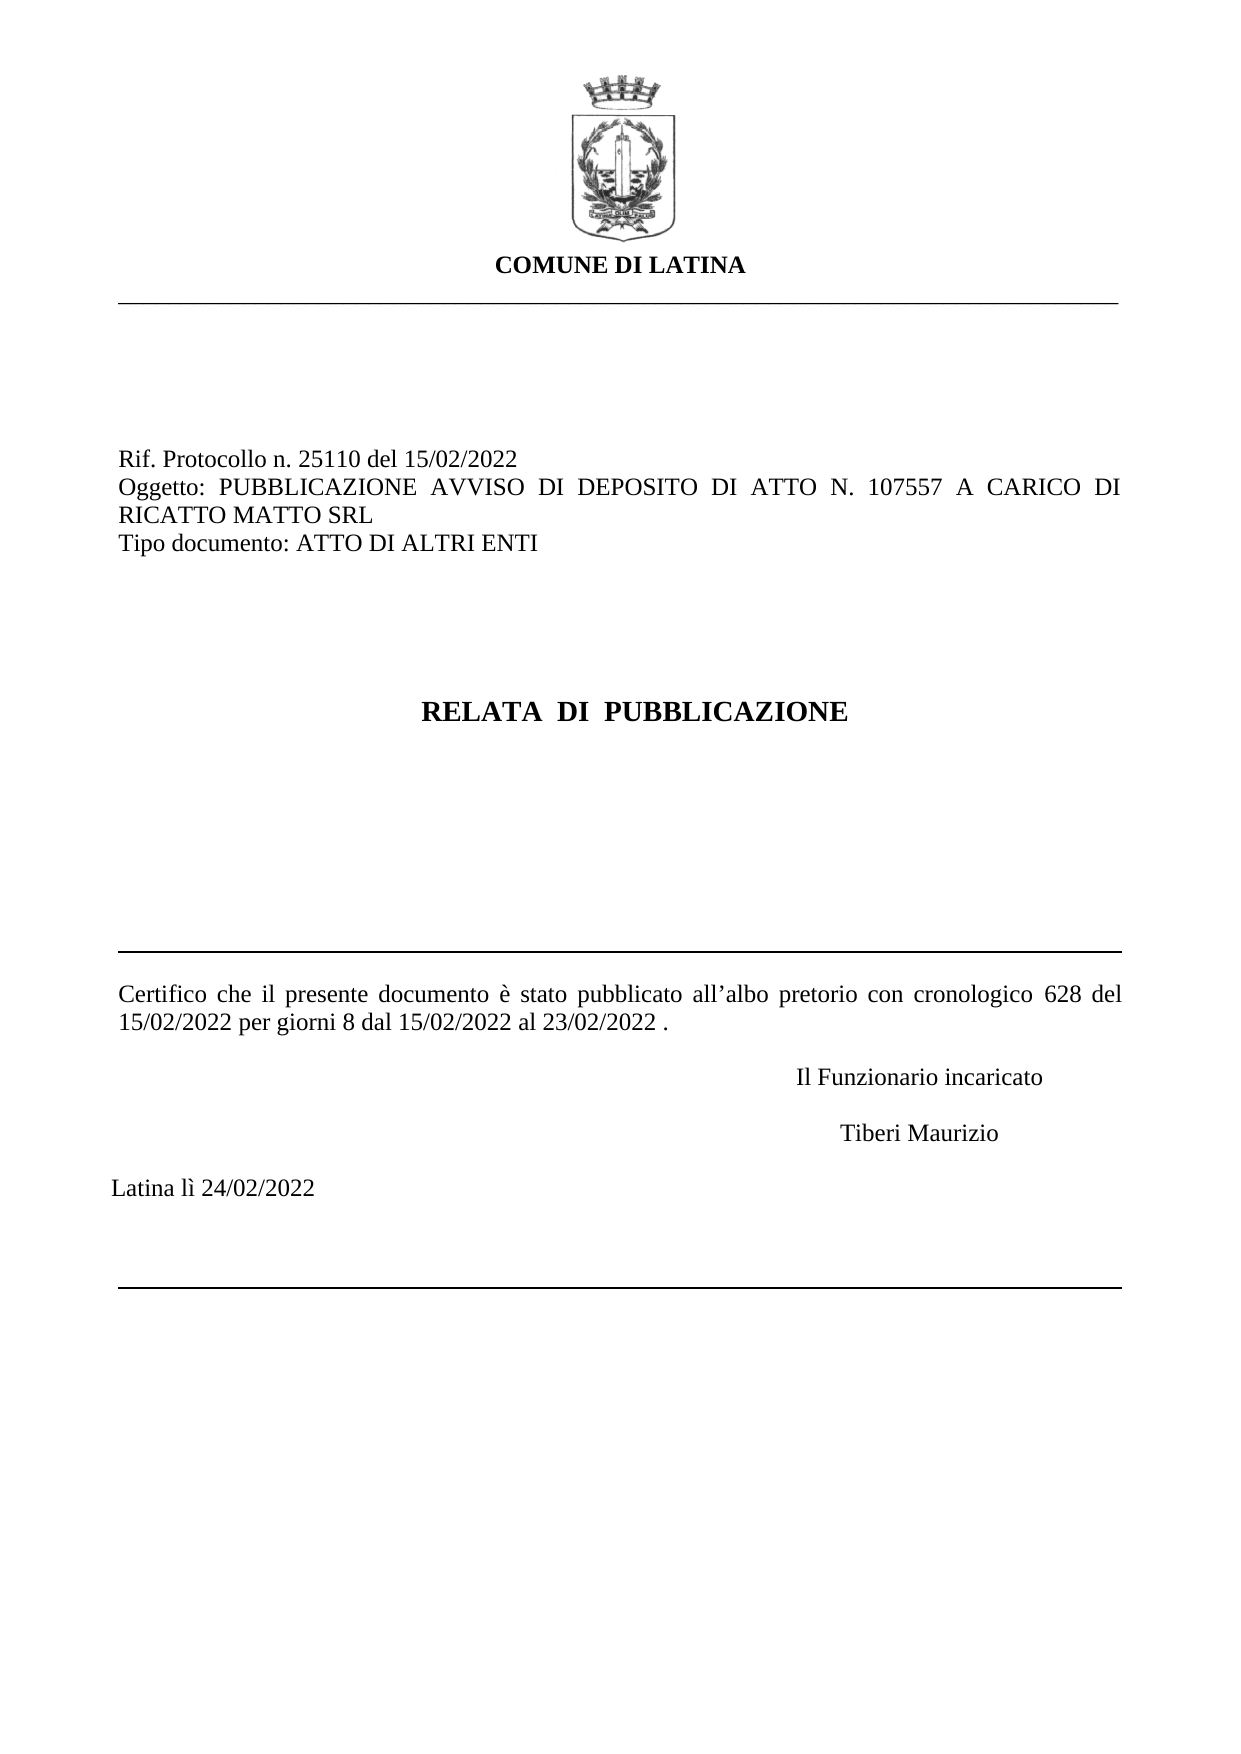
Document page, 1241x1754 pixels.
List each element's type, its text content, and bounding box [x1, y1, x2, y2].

table_header [591, 1063, 692, 1091]
table_cell [591, 1091, 692, 1119]
table_cell [111, 1119, 591, 1146]
table_cell [692, 1091, 709, 1119]
table_cell [692, 1146, 709, 1174]
text Oggetto: PUBBLICAZIONE AVVISO DI DEPOSITO DI ATTO N. 107557 A CARICO DI RICATTO MATTO SRL [118, 473, 1122, 529]
table_cell Tiberi Maurizio [709, 1119, 1129, 1146]
table_header Il Funzionario incaricato [709, 1063, 1129, 1091]
table_cell [709, 1174, 1129, 1202]
subtitle RELATA DI PUBBLICAZIONE [118, 695, 1122, 727]
table_cell Latina lì 24/02/2022 [111, 1174, 591, 1202]
text Certifico che il presente documento è stato pubblicato all’albo pretorio con cronologico 628 del 15/02/2022 per giorni 8 dal 15/02/2022 al 23/02/2022 . [118, 980, 1122, 1036]
table_cell [591, 1174, 692, 1202]
text Rif. Protocollo n. 25110 del 15/02/2022 [118, 446, 1122, 473]
table_cell [692, 1119, 709, 1146]
table_cell [111, 1091, 591, 1119]
table_cell [591, 1146, 692, 1174]
table_header [692, 1063, 709, 1091]
table_cell [709, 1091, 1129, 1119]
table_cell [709, 1146, 1129, 1174]
table_cell [692, 1174, 709, 1202]
table_header [111, 1063, 591, 1091]
text Tipo documento: ATTO DI ALTRI ENTI [118, 529, 1122, 556]
picture [556, 75, 685, 252]
table_cell [111, 1146, 591, 1174]
table_cell [591, 1119, 692, 1146]
